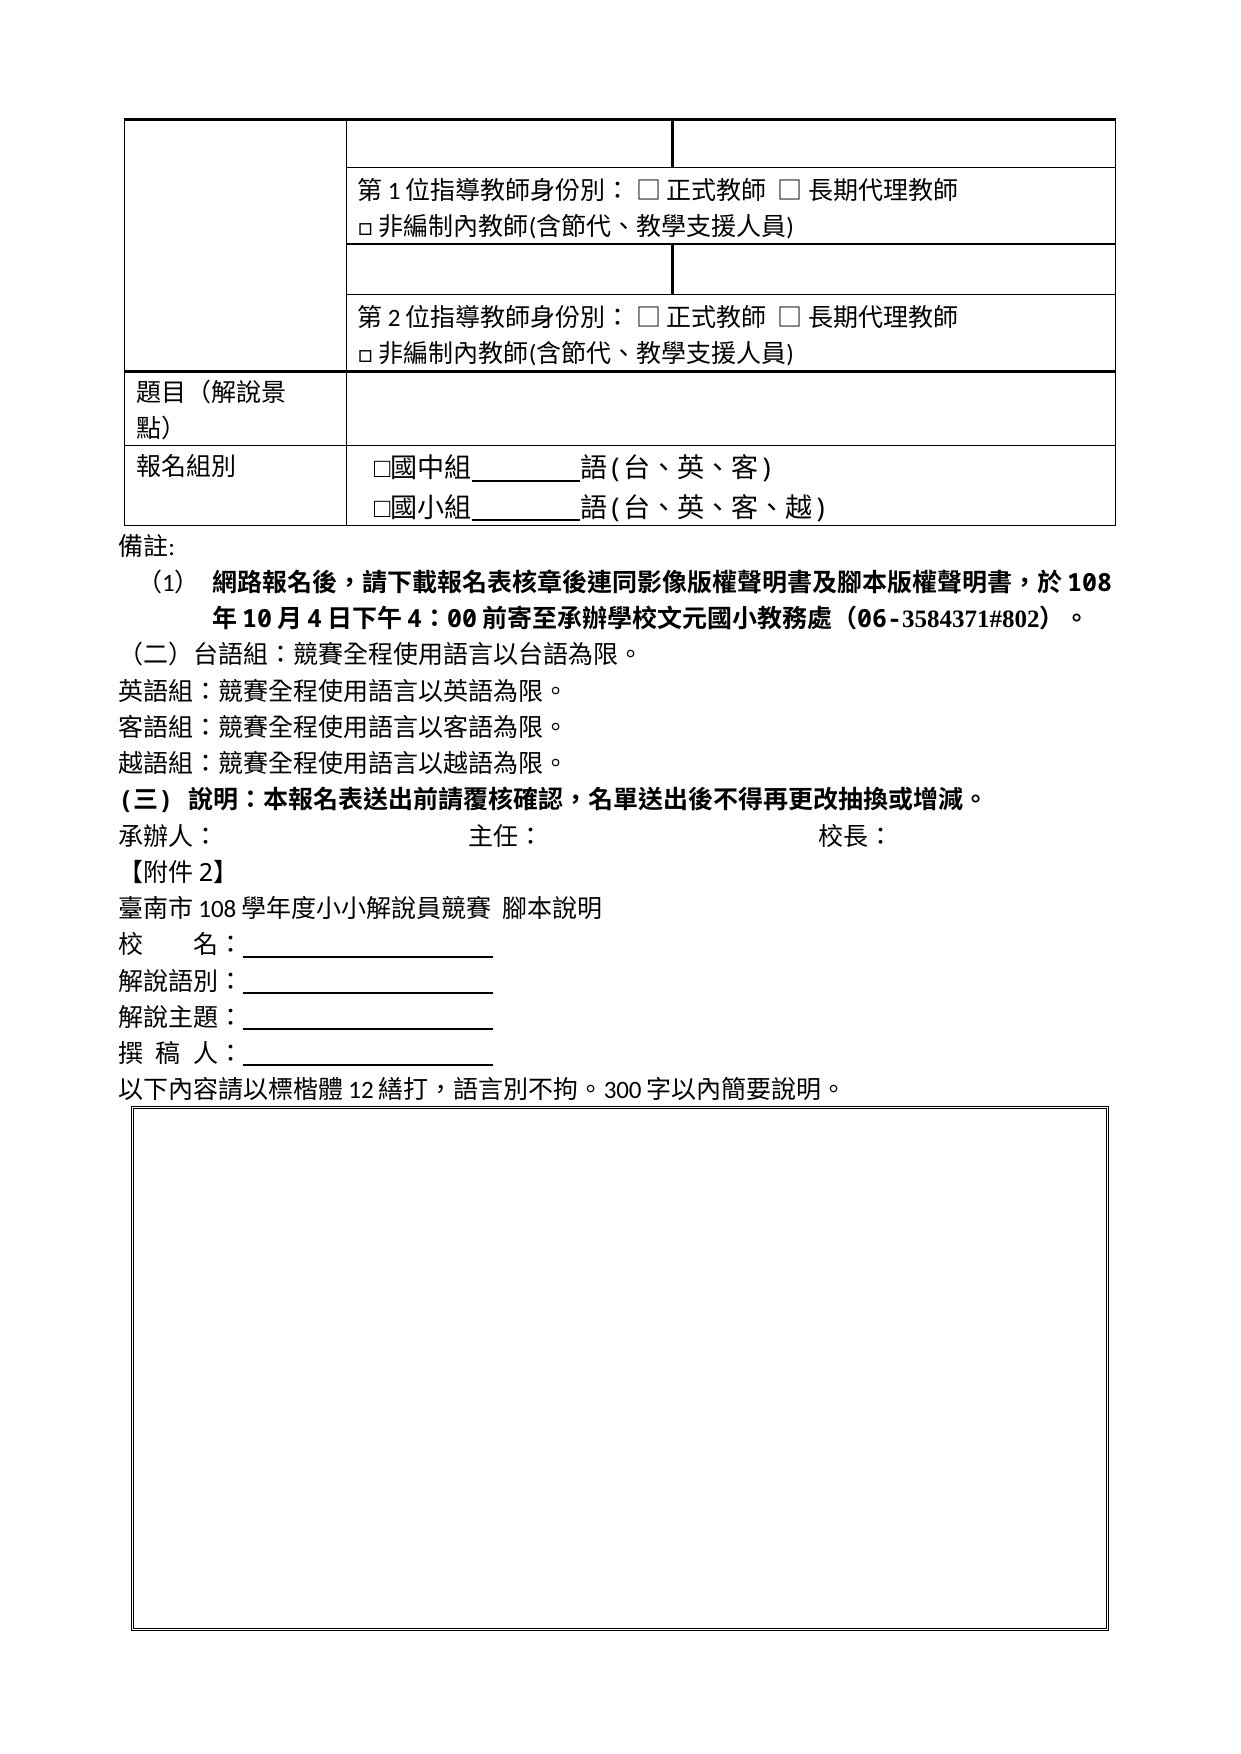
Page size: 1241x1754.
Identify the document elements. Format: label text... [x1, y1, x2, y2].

text （二）台語組：競賽全程使用語言以台語為限。 [118, 635, 1122, 671]
table_cell [347, 121, 671, 167]
table_header [134, 1109, 1106, 1628]
text 英語組：競賽全程使用語言以英語為限。 [118, 671, 1122, 707]
table_cell 報名組別 [125, 446, 346, 525]
table_cell 指導教師姓名 (1-2人) [125, 121, 346, 369]
text 客語組：競賽全程使用語言以客語為限。 [118, 707, 1122, 743]
text 臺南市108學年度小小解說員競賽 腳本說明 [118, 888, 1122, 925]
text 校 名： [118, 925, 1122, 961]
text 以下內容請以標楷體12繕打，語言別不拘。300字以內簡要說明。 [118, 1070, 1122, 1106]
table_cell [674, 121, 1115, 167]
table_cell □國中組 語(台、英、客) □國小組 語(台、英、客、越) [347, 446, 1115, 525]
table_cell [347, 373, 1115, 445]
table_cell [674, 245, 1115, 294]
text 撰 稿 人： [118, 1033, 1122, 1070]
table_cell 第1位指導教師身份別： □ 正式教師 □ 長期代理教師 □ 非編制內教師(含節代、教學支援人員) [347, 168, 1115, 243]
text 【附件2】 [118, 852, 1122, 888]
table_cell 題目（解說景點） [125, 373, 346, 445]
text 解說主題： [118, 997, 1122, 1033]
text 越語組：競賽全程使用語言以越語為限。 (三) 說明：本報名表送出前請覆核確認，名單送出後不得再更改抽換或增減。 [118, 743, 1122, 816]
list 網路報名後，請下載報名表核章後連同影像版權聲明書及腳本版權聲明書，於108年10月4日下午4：00前寄至承辦學校文元國小教務處（06-3584371#802）。 [137, 562, 1122, 635]
text 備註: [118, 526, 1122, 562]
text 承辦人： 主任： 校長： [118, 816, 1122, 852]
table_cell 第2位指導教師身份別： □ 正式教師 □ 長期代理教師 □ 非編制內教師(含節代、教學支援人員) [347, 295, 1115, 369]
text 解說語別： [118, 961, 1122, 997]
table_cell [347, 245, 671, 294]
